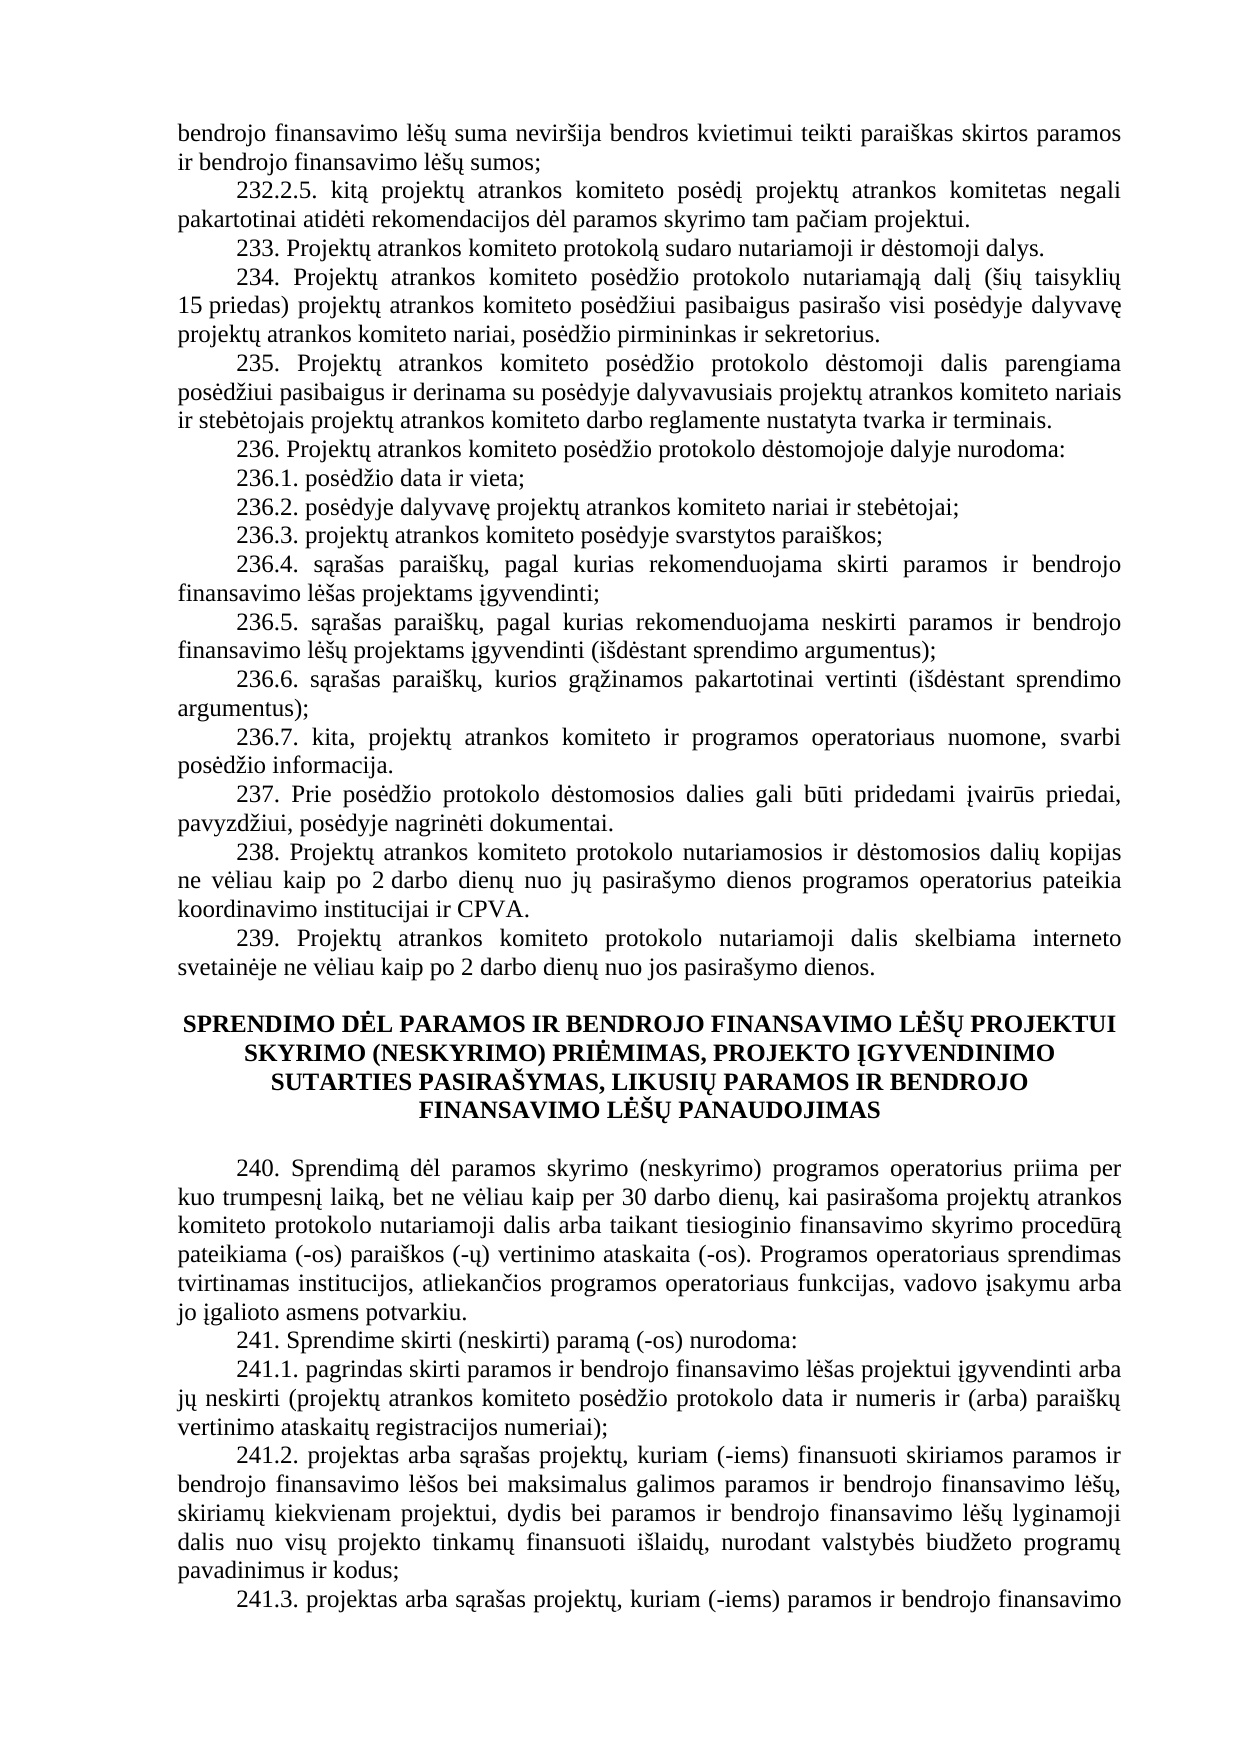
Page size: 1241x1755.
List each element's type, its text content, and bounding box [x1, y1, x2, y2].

text 236. Projektų atrankos komiteto posėdžio protokolo dėstomojoje dalyje nurodoma: [177, 434, 1122, 463]
text bendrojo finansavimo lėšų suma neviršija bendros kvietimui teikti paraiškas skirtos paramos ir bendrojo finansavimo lėšų sumos; [177, 118, 1122, 176]
text 235. Projektų atrankos komiteto posėdžio protokolo dėstomoji dalis parengiama posėdžiui pasibaigus ir derinama su posėdyje dalyvavusiais projektų atrankos komiteto nariais ir stebėtojais projektų atrankos komiteto darbo reglamente nustatyta tvarka ir terminais. [177, 348, 1122, 434]
text 241. Sprendime skirti (neskirti) paramą (-os) nurodoma: [177, 1326, 1122, 1354]
text 239. Projektų atrankos komiteto protokolo nutariamoji dalis skelbiama interneto svetainėje ne vėliau kaip po 2 darbo dienų nuo jos pasirašymo dienos. [177, 923, 1122, 981]
text 241.2. projektas arba sąrašas projektų, kuriam (-iems) finansuoti skiriamos paramos ir bendrojo finansavimo lėšos bei maksimalus galimos paramos ir bendrojo finansavimo lėšų, skiriamų kiekvienam projektui, dydis bei paramos ir bendrojo finansavimo lėšų lyginamoji dalis nuo visų projekto tinkamų finansuoti išlaidų, nurodant valstybės biudžeto programų pavadinimus ir kodus; [177, 1441, 1122, 1584]
text 236.5. sąrašas paraiškų, pagal kurias rekomenduojama neskirti paramos ir bendrojo finansavimo lėšų projektams įgyvendinti (išdėstant sprendimo argumentus); [177, 607, 1122, 664]
text SPRENDIMO DĖL PARAMOS IR BENDROJO FINANSAVIMO LĖŠŲ PROJEKTUI SKYRIMO (NESKYRIMO) PRIĖMIMAS, PROJEKTO ĮGYVENDINIMO SUTARTIES PASIRAŠYMAS, LIKUSIŲ PARAMOS IR BENDROJO FINANSAVIMO LĖŠŲ PANAUDOJIMAS [177, 1009, 1122, 1124]
text 236.3. projektų atrankos komiteto posėdyje svarstytos paraiškos; [177, 521, 1122, 549]
text 236.6. sąrašas paraiškų, kurios grąžinamos pakartotinai vertinti (išdėstant sprendimo argumentus); [177, 664, 1122, 722]
text 240. Sprendimą dėl paramos skyrimo (neskyrimo) programos operatorius priima per kuo trumpesnį laiką, bet ne vėliau kaip per 30 darbo dienų, kai pasirašoma projektų atrankos komiteto protokolo nutariamoji dalis arba taikant tiesioginio finansavimo skyrimo procedūrą pateikiama (-os) paraiškos (-ų) vertinimo ataskaita (-os). Programos operatoriaus sprendimas tvirtinamas institucijos, atliekančios programos operatoriaus funkcijas, vadovo įsakymu arba jo įgalioto asmens potvarkiu. [177, 1153, 1122, 1326]
text 241.1. pagrindas skirti paramos ir bendrojo finansavimo lėšas projektui įgyvendinti arba jų neskirti (projektų atrankos komiteto posėdžio protokolo data ir numeris ir (arba) paraiškų vertinimo ataskaitų registracijos numeriai); [177, 1354, 1122, 1441]
text 233. Projektų atrankos komiteto protokolą sudaro nutariamoji ir dėstomoji dalys. [177, 233, 1122, 262]
text 236.4. sąrašas paraiškų, pagal kurias rekomenduojama skirti paramos ir bendrojo finansavimo lėšas projektams įgyvendinti; [177, 549, 1122, 607]
text 234. Projektų atrankos komiteto posėdžio protokolo nutariamąją dalį (šių taisyklių 15 priedas) projektų atrankos komiteto posėdžiui pasibaigus pasirašo visi posėdyje dalyvavę projektų atrankos komiteto nariai, posėdžio pirmininkas ir sekretorius. [177, 262, 1122, 348]
text 241.3. projektas arba sąrašas projektų, kuriam (-iems) paramos ir bendrojo finansavimo [177, 1584, 1122, 1613]
text 238. Projektų atrankos komiteto protokolo nutariamosios ir dėstomosios dalių kopijas ne vėliau kaip po 2 darbo dienų nuo jų pasirašymo dienos programos operatorius pateikia koordinavimo institucijai ir CPVA. [177, 837, 1122, 923]
text 236.1. posėdžio data ir vieta; [177, 463, 1122, 492]
text 232.2.5. kitą projektų atrankos komiteto posėdį projektų atrankos komitetas negali pakartotinai atidėti rekomendacijos dėl paramos skyrimo tam pačiam projektui. [177, 176, 1122, 233]
text 237. Prie posėdžio protokolo dėstomosios dalies gali būti pridedami įvairūs priedai, pavyzdžiui, posėdyje nagrinėti dokumentai. [177, 779, 1122, 837]
text 236.7. kita, projektų atrankos komiteto ir programos operatoriaus nuomone, svarbi posėdžio informacija. [177, 722, 1122, 779]
text 236.2. posėdyje dalyvavę projektų atrankos komiteto nariai ir stebėtojai; [177, 492, 1122, 521]
